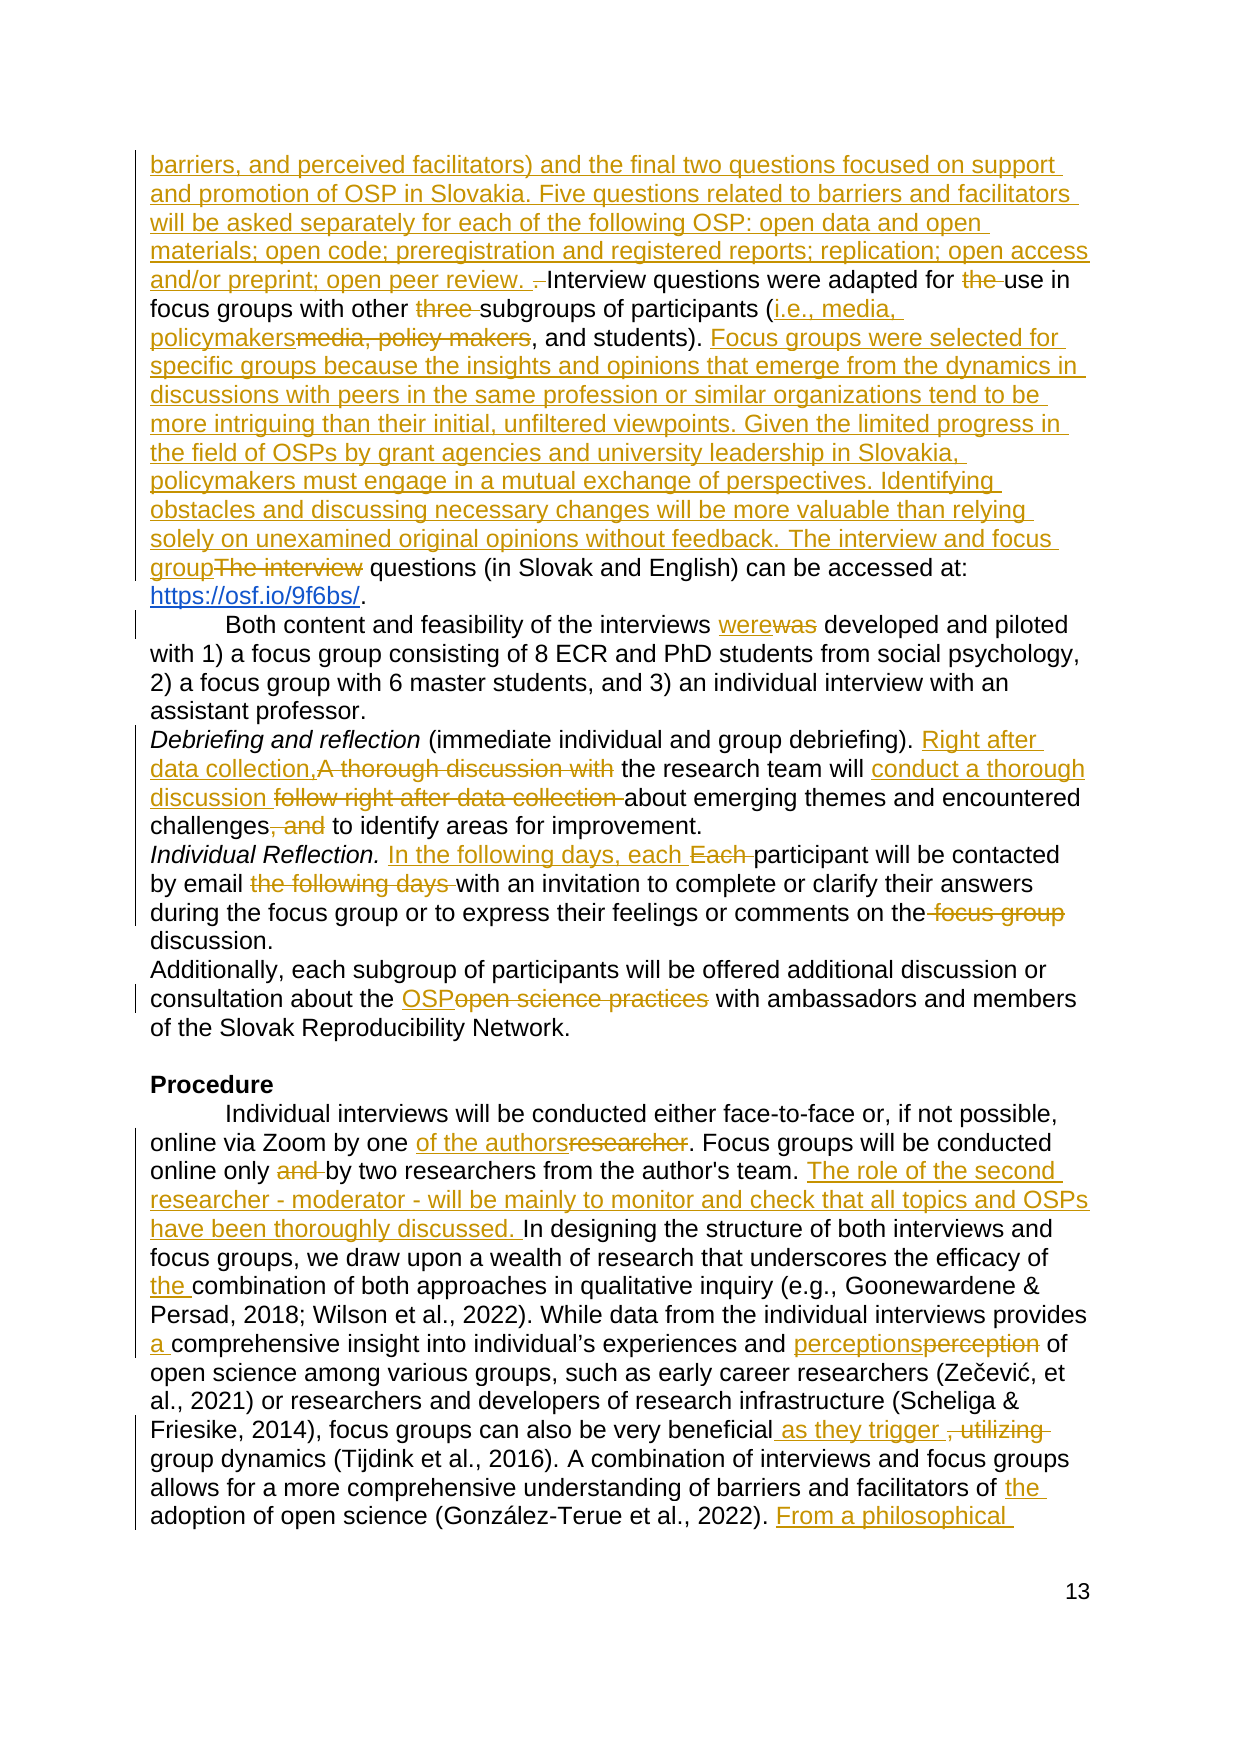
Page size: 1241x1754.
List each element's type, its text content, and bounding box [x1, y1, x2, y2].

text Additionally, each subgroup of participants will be offered additional discussion or consultation about the OSP with ambassadors and members of the Slovak Reproducibility Network. [150, 955, 1090, 1041]
text Individual interviews will be conducted either face-to-face or, if not possible, online via Zoom by one of the authors. Focus groups will be conducted online only by two researchers from the author's team. The role of the second researcher - moderator - will be mainly to monitor and check that all topics and OSPs have been thoroughly discussed. In designing the structure of both interviews and focus groups, we draw upon a wealth of research that underscores the efficacy of the combination of both approaches in qualitative inquiry (e.g., Goonewardene & Persad, 2018; Wilson et al., 2022). While data from the individual interviews provides a comprehensive insight into individual’s experiences and perceptions of open science among various groups, such as early career researchers (Zečević, et al., 2021) or researchers and developers of research infrastructure (Scheliga & Friesike, 2014), focus groups can also be very beneficial as they trigger group dynamics (Tijdink et al., 2016). A combination of interviews and focus groups allows for a more comprehensive understanding of barriers and facilitators of the adoption of open science (González-Terue et al., 2022). From a philosophical position, our study adopts a constructivist approach, recognizing that knowledge is constructed through interactions between individuals and their environment (Anderson, 2003). This perspective allows us to explore how different stakeholders perceive and experience the barriers and facilitators of open science practices. We also adopt a relativist ontology, positing that reality is subjective and can vary based on individual experiences and contexts (Kelly, 1997). [150, 1211, 1090, 1530]
text Debriefing and reflection (immediate individual and group debriefing). Right after data collection, the research team will conduct a thorough discussion about emerging themes and encountered challenges to identify areas for improvement. [150, 725, 1090, 840]
text Both content and feasibility of the interviews were developed and piloted with 1) a focus group consisting of 8 ECR and PhD students from social psychology, 2) a focus group with 6 master students, and 3) an individual interview with an assistant professor. [150, 610, 1090, 725]
text A semi-structured interview for researchers and PhD students was developed to answer the research questions. The interview contains questions for the participants and short and neutral descriptions of particular practices (i.e., information about what each practice represents). The questions are grouped into three main themes: 1) meaning of science (for the researcher, for society, and the extent to which this perceived meaning is fulfilled in current practice), 2) meaning of OSP (for the researcher, for the society, and experiences with OSP), 3) barriers and facilitators of their use (use of the practice, motivation for it, institutional support, perceived barriers, and perceived facilitators) and the final two questions focused on support and promotion of OSP in Slovakia. Five questions related to barriers and facilitators will be asked separately for each of the following OSP: open data and open materials; open code; preregistration and registered reports; replication; open access and/or preprint; open peer review. Interview questions were adapted for use in focus groups with other subgroups of participants (i.e., media, policymakers, and students). Focus groups were selected for specific groups because the insights and opinions that emerge from the dynamics in discussions with peers in the same profession or similar organizations tend to be more intriguing than their initial, unfiltered viewpoints. Given the limited progress in the field of OSPs by grant agencies and university leadership in Slovakia, policymakers must engage in a mutual exchange of perspectives. Identifying obstacles and discussing necessary changes will be more valuable than relying solely on unexamined original opinions without feedback. The interview and focus group questions (in Slovak and English) can be accessed at: https://osf.io/9f6bs/. [150, 150, 1090, 261]
text A semi-structured interview for researchers and PhD students was developed to answer the research questions. The interview contains questions for the participants and short and neutral descriptions of particular practices (i.e., information about what each practice represents). The questions are grouped into three main themes: 1) meaning of science (for the researcher, for society, and the extent to which this perceived meaning is fulfilled in current practice), 2) meaning of OSP (for the researcher, for the society, and experiences with OSP), 3) barriers and facilitators of their use (use of the practice, motivation for it, institutional support, perceived barriers, and perceived facilitators) and the final two questions focused on support and promotion of OSP in Slovakia. Five questions related to barriers and facilitators will be asked separately for each of the following OSP: open data and open materials; open code; preregistration and registered reports; replication; open access and/or preprint; open peer review. Interview questions were adapted for use in focus groups with other subgroups of participants (i.e., media, policymakers, and students). Focus groups were selected for specific groups because the insights and opinions that emerge from the dynamics in discussions with peers in the same profession or similar organizations tend to be more intriguing than their initial, unfiltered viewpoints. Given the limited progress in the field of OSPs by grant agencies and university leadership in Slovakia, policymakers must engage in a mutual exchange of perspectives. Identifying obstacles and discussing necessary changes will be more valuable than relying solely on unexamined original opinions without feedback. The interview and focus group questions (in Slovak and English) can be accessed at: https://osf.io/9f6bs/. [150, 263, 1090, 610]
text Individual Reflection. In the following days, each participant will be contacted by email with an invitation to complete or clarify their answers during the focus group or to express their feelings or comments on the discussion. [150, 840, 1090, 955]
text Individual interviews will be conducted either face-to-face or, if not possible, online via Zoom by one of the authors. Focus groups will be conducted online only by two researchers from the author's team. The role of the second researcher - moderator - will be mainly to monitor and check that all topics and OSPs have been thoroughly discussed. In designing the structure of both interviews and focus groups, we draw upon a wealth of research that underscores the efficacy of the combination of both approaches in qualitative inquiry (e.g., Goonewardene & Persad, 2018; Wilson et al., 2022). While data from the individual interviews provides a comprehensive insight into individual’s experiences and perceptions of open science among various groups, such as early career researchers (Zečević, et al., 2021) or researchers and developers of research infrastructure (Scheliga & Friesike, 2014), focus groups can also be very beneficial as they trigger group dynamics (Tijdink et al., 2016). A combination of interviews and focus groups allows for a more comprehensive understanding of barriers and facilitators of the adoption of open science (González-Terue et al., 2022). From a philosophical position, our study adopts a constructivist approach, recognizing that knowledge is constructed through interactions between individuals and their environment (Anderson, 2003). This perspective allows us to explore how different stakeholders perceive and experience the barriers and facilitators of open science practices. We also adopt a relativist ontology, positing that reality is subjective and can vary based on individual experiences and contexts (Kelly, 1997). [150, 1099, 1090, 1210]
text Procedure [150, 1070, 1090, 1099]
